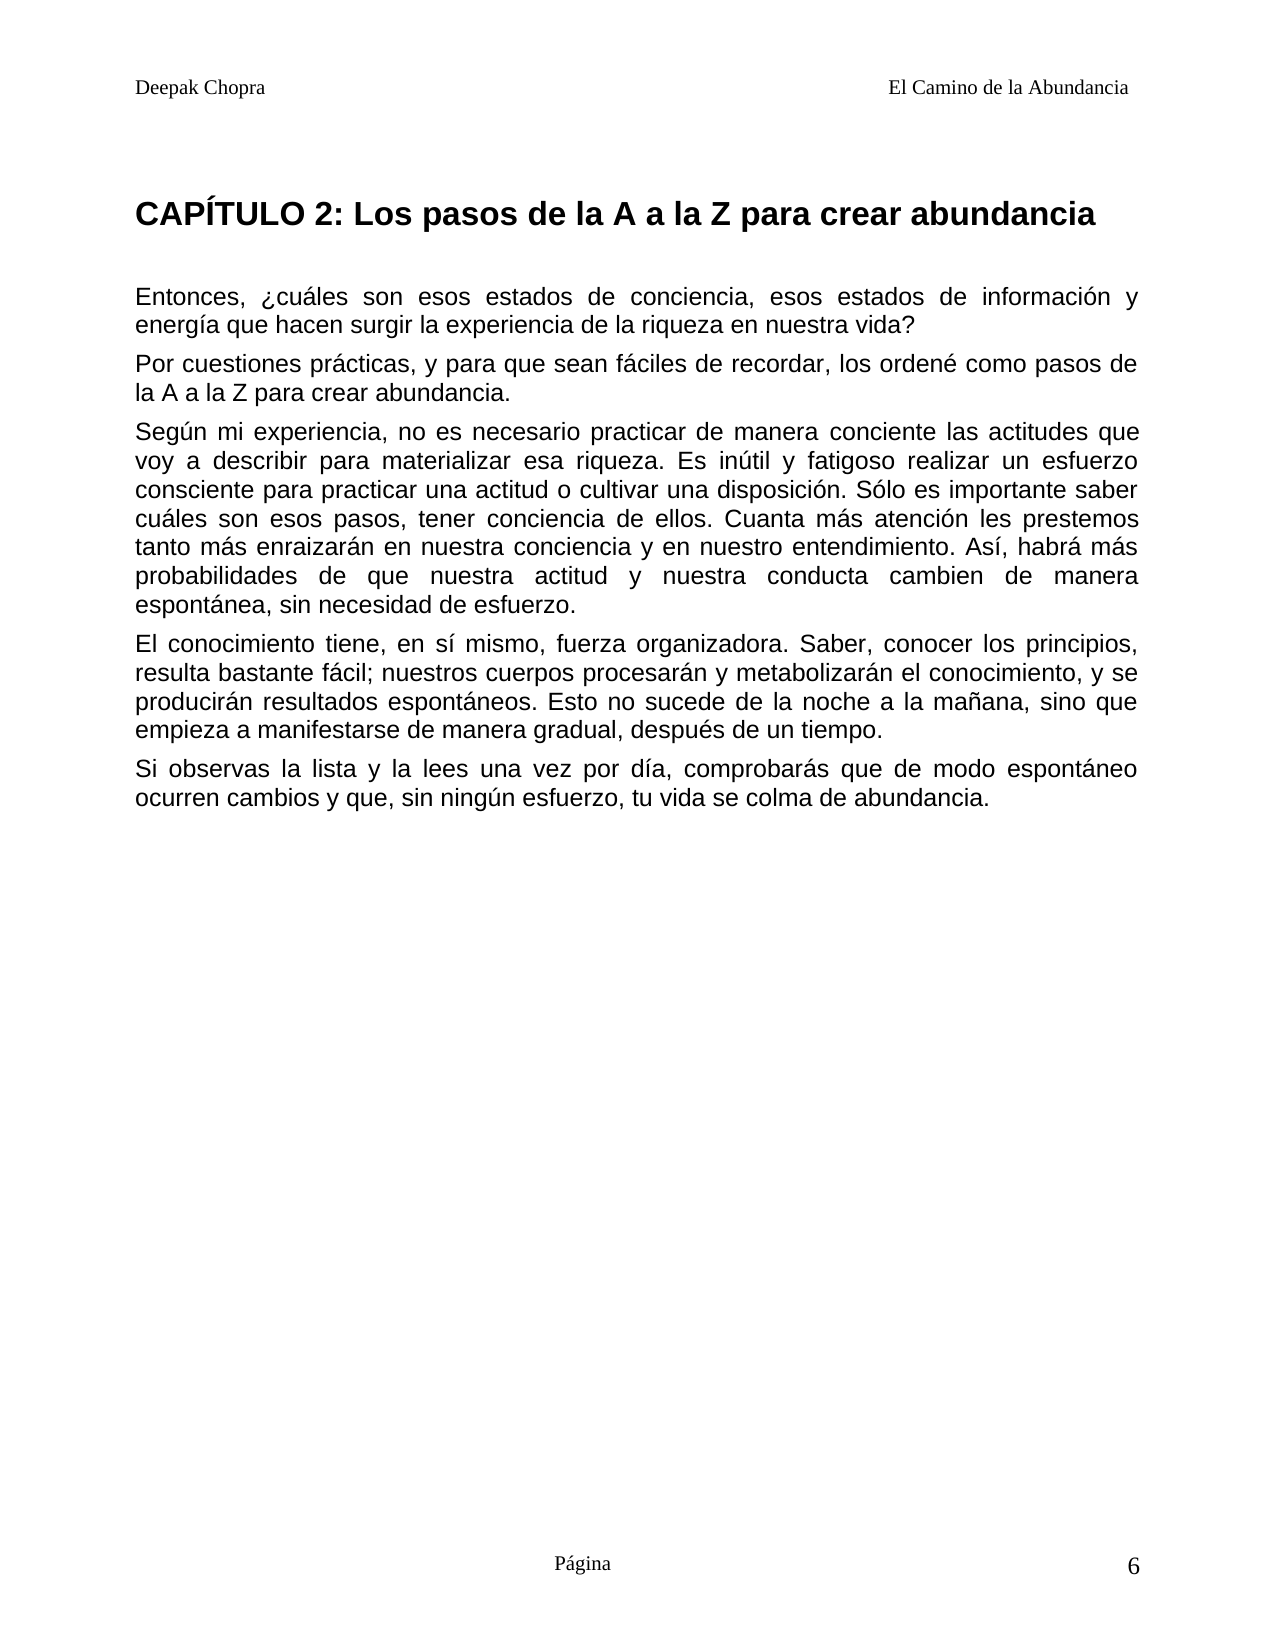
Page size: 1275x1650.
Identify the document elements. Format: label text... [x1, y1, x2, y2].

text Según mi experiencia, no es necesario practicar de manera conciente las actitudes que voy a describir para materializar esa riqueza. Es inútil y fatigoso realizar un esfuerzo consciente para practicar una actitud o cultivar una disposición. Sólo es importante saber cuáles son esos pasos, tener conciencia de ellos. Cuanta más atención les prestemos tanto más enraizarán en nuestra conciencia y en nuestro entendimiento. Así, habrá más probabilidades de que nuestra actitud y nuestra conducta cambien de manera espontánea, sin necesidad de esfuerzo. [135, 417, 1140, 619]
text Entonces, ¿cuáles son esos estados de conciencia, esos estados de información y energía que hacen surgir la experiencia de la riqueza en nuestra vida? [135, 282, 1140, 339]
text El conocimiento tiene, en sí mismo, fuerza organizadora. Saber, conocer los principios, resulta bastante fácil; nuestros cuerpos procesarán y metabolizarán el conocimiento, y se producirán resultados espontáneos. Esto no sucede de la noche a la mañana, sino que empieza a manifestarse de manera gradual, después de un tiempo. [135, 629, 1140, 744]
subtitle CAPÍTULO 2: Los pasos de la A a la Z para crear abundancia [135, 193, 1140, 232]
text Si observas la lista y la lees una vez por día, comprobarás que de modo espontáneo ocurren cambios y que, sin ningún esfuerzo, tu vida se colma de abundancia. [135, 754, 1140, 812]
text Por cuestiones prácticas, y para que sean fáciles de recordar, los ordené como pasos de la A a la Z para crear abundancia. [135, 349, 1140, 407]
